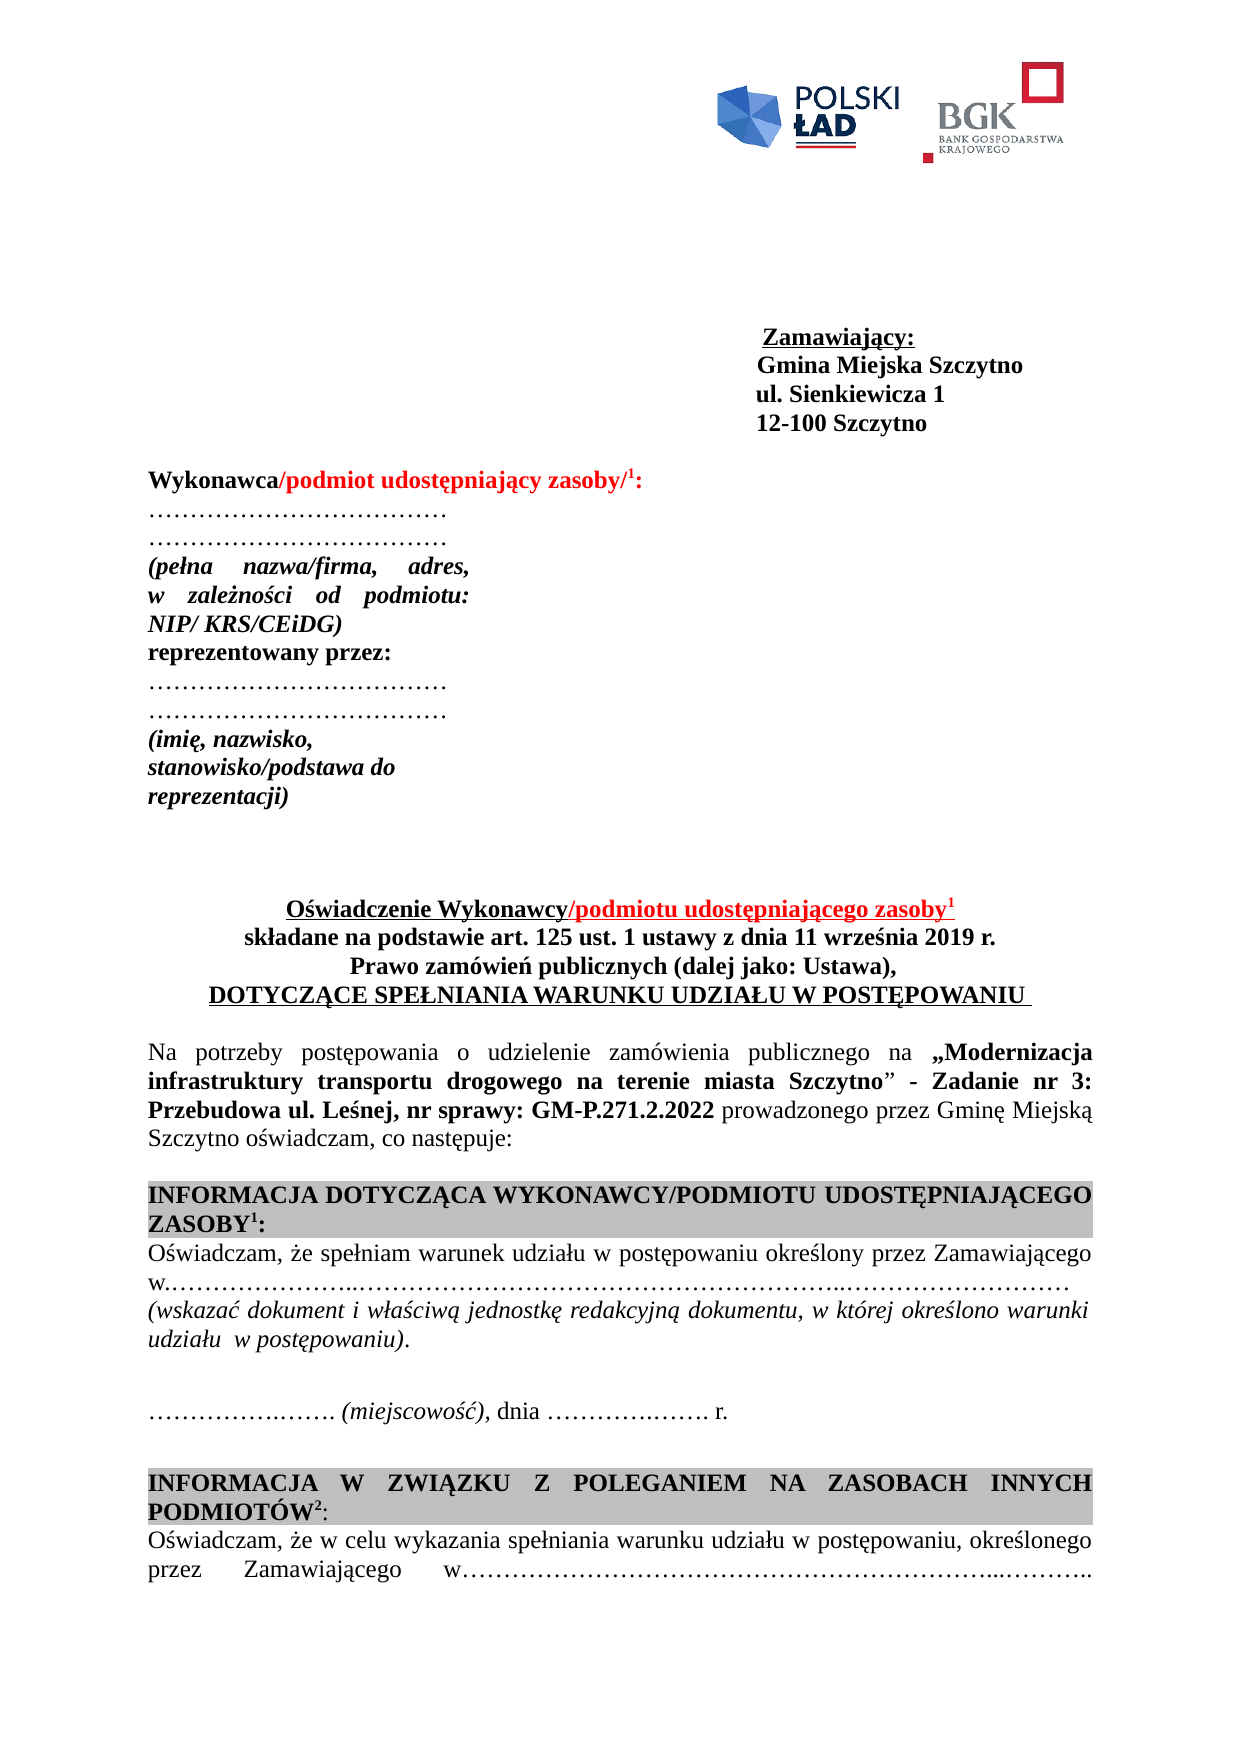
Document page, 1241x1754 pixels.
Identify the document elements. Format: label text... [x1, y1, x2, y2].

text DOTYCZĄCE SPEŁNIANIA WARUNKU UDZIAŁU W POSTĘPOWANIU [148, 980, 1093, 1037]
text …………….……. (miejscowość), dnia ………….……. r. [148, 1396, 1093, 1425]
text 12-100 Szczytno [275, 408, 1093, 437]
text Oświadczenie Wykonawcy/podmiotu udostępniającego zasoby1 [148, 894, 1093, 922]
text ……………………………………………………………… [148, 494, 472, 551]
text reprezentowany przez: [148, 637, 1093, 666]
text Zamawiający: [275, 322, 1093, 350]
text (imię, nazwisko, stanowisko/podstawa do reprezentacji) [148, 724, 472, 810]
text Oświadczam, że w celu wykazania spełniania warunku udziału w postępowaniu, określonego przez Zamawiającego w………………………………………………………...……….. [148, 1525, 1093, 1583]
text składane na podstawie art. 125 ust. 1 ustawy z dnia 11 września 2019 r. [148, 922, 1093, 951]
text Oświadczam, że spełniam warunek udziału w postępowaniu określony przez Zamawiającego w.…………………..…………………………………………………..……………………… (wskazać dokument i właściwą jednostkę redakcyjną dokumentu, w której określono warunki udziału w postępowaniu). [148, 1238, 1093, 1353]
text ……………………………………………………………… [148, 666, 472, 724]
text Wykonawca/podmiot udostępniający zasoby/1: [148, 465, 1093, 494]
text Gmina Miejska Szczytno ul. Sienkiewicza 1 [448, 350, 1093, 408]
text (pełna nazwa/firma, adres, w zależności od podmiotu: NIP/ KRS/CEiDG) [148, 551, 472, 637]
text Prawo zamówień publicznych (dalej jako: Ustawa), [148, 951, 1093, 980]
text INFORMACJA W ZWIĄZKU Z POLEGANIEM NA ZASOBACH INNYCH PODMIOTÓW2: [148, 1468, 1093, 1525]
text INFORMACJA DOTYCZĄCA WYKONAWCY/PODMIOTU UDOSTĘPNIAJĄCEGO ZASOBY1: [148, 1181, 1093, 1238]
text Na potrzeby postępowania o udzielenie zamówienia publicznego na „Modernizacja infrastruktury transportu drogowego na terenie miasta Szczytno” - Zadanie nr 3: Przebudowa ul. Leśnej, nr sprawy: GM-P.271.2.2022 prowadzonego przez Gminę Miejską Szczytno oświadczam, co następuje: [148, 1037, 1093, 1152]
